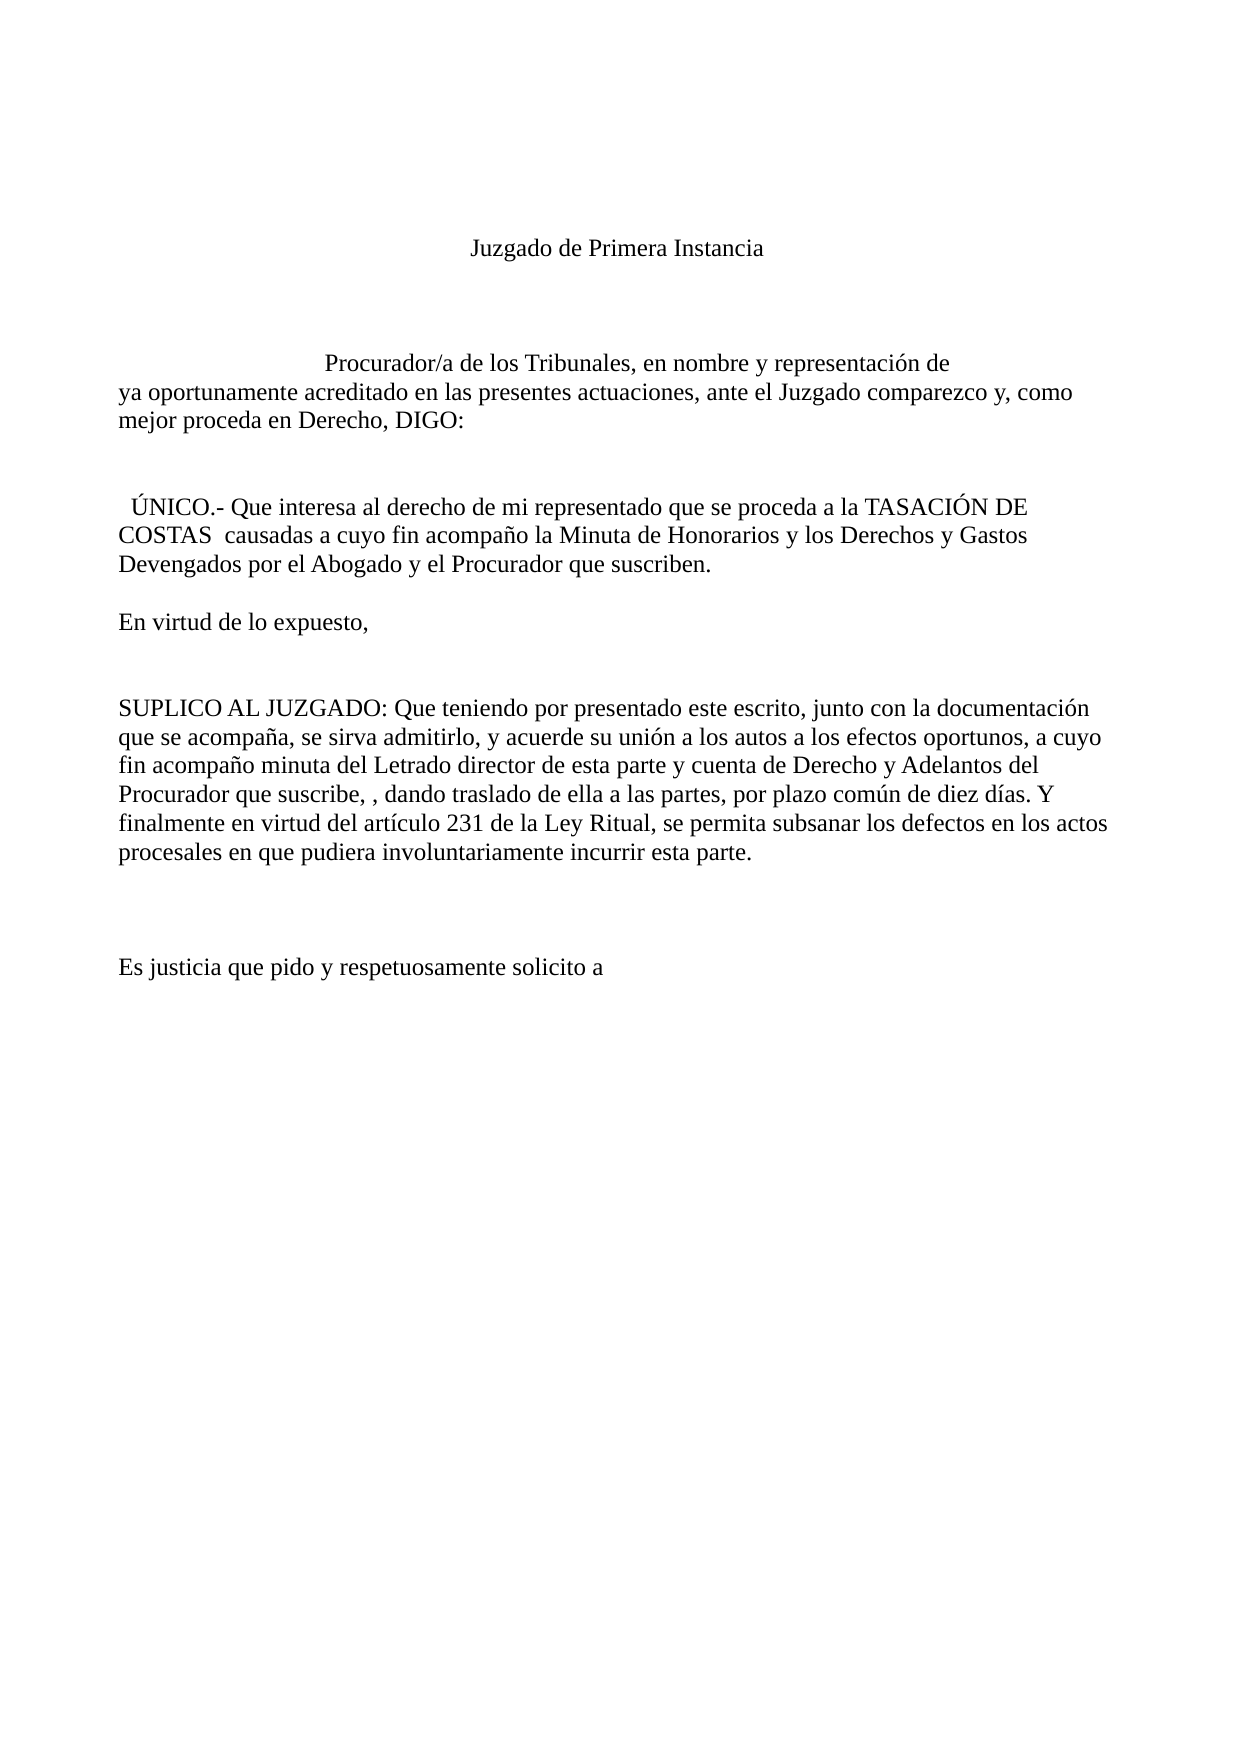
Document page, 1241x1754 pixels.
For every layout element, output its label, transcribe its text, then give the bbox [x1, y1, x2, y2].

text Procurador/a de los Tribunales, en nombre y representación de ya oportunamente acreditado en las presentes actuaciones, ante el Juzgado comparezco y, como mejor proceda en Derecho, DIGO: [118, 348, 1122, 434]
text ÚNICO.- Que interesa al derecho de mi representado que se proceda a la TASACIÓN DE COSTAS causadas a cuyo fin acompaño la Minuta de Honorarios y los Derechos y Gastos Devengados por el Abogado y el Procurador que suscriben. [118, 492, 1122, 578]
text En virtud de lo expuesto, [118, 607, 1122, 636]
text Es justicia que pido y respetuosamente solicito a [118, 952, 1122, 981]
text SUPLICO AL JUZGADO: Que teniendo por presentado este escrito, junto con la documentación que se acompaña, se sirva admitirlo, y acuerde su unión a los autos a los efectos oportunos, a cuyo fin acompaño minuta del Letrado director de esta parte y cuenta de Derecho y Adelantos del Procurador que suscribe, , dando traslado de ella a las partes, por plazo común de diez días. Y finalmente en virtud del artículo 231 de la Ley Ritual, se permita subsanar los defectos en los actos procesales en que pudiera involuntariamente incurrir esta parte. [118, 693, 1122, 866]
text Juzgado de Primera Instancia [118, 233, 1122, 262]
